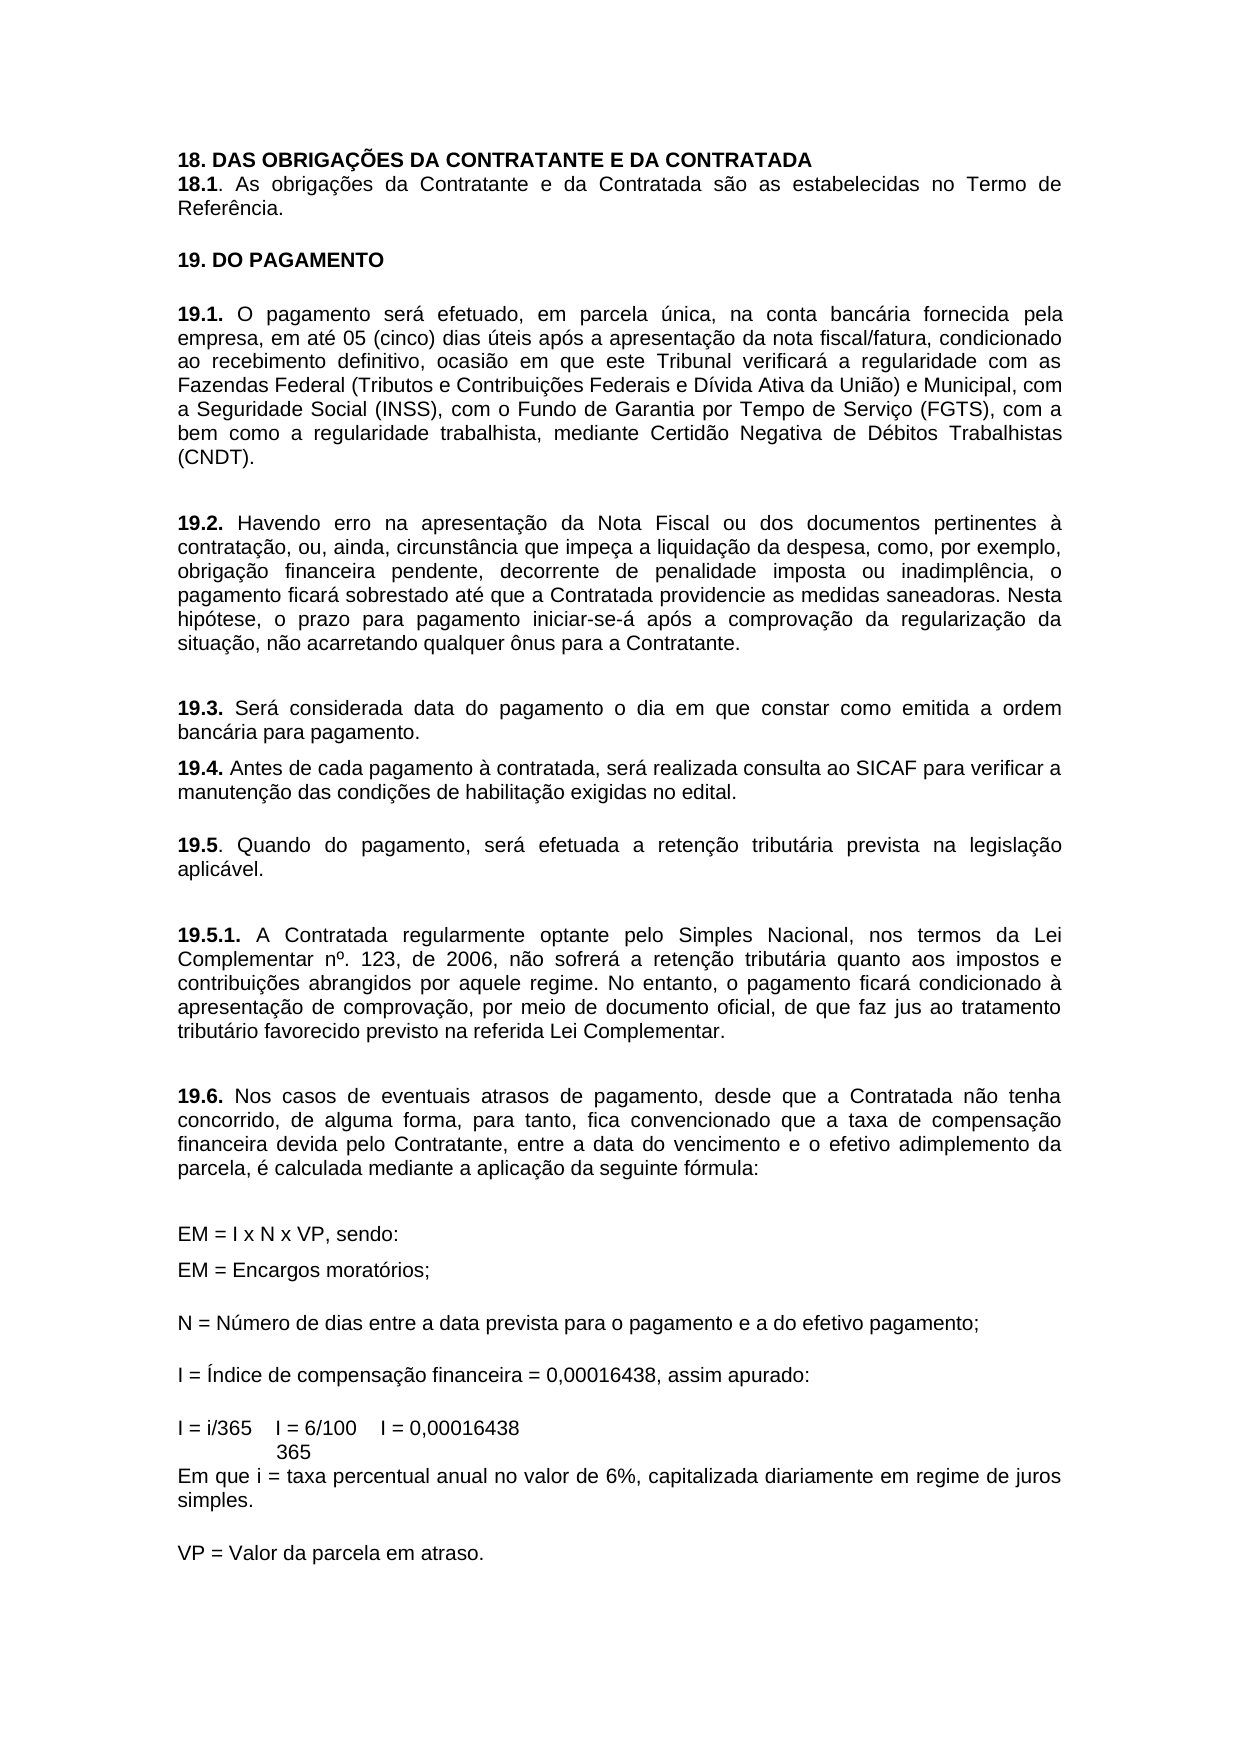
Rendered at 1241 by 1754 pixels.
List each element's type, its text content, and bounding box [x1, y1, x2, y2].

text I = Índice de compensação financeira = 0,00016438, assim apurado: [177, 1363, 1063, 1387]
text 19.4. Antes de cada pagamento à contratada, será realizada consulta ao SICAF para verificar a manutenção das condições de habilitação exigidas no edital. [177, 756, 1063, 804]
text 19. DO PAGAMENTO [177, 248, 1063, 272]
text Em que i = taxa percentual anual no valor de 6%, capitalizada diariamente em regime de juros simples. [177, 1464, 1063, 1512]
text 19.3. Será considerada data do pagamento o dia em que constar como emitida a ordem bancária para pagamento. [177, 696, 1063, 744]
text 18.1. As obrigações da Contratante e da Contratada são as estabelecidas no Termo de Referência. [177, 172, 1063, 219]
text 18. DAS OBRIGAÇÕES DA CONTRATANTE E DA CONTRATADA [177, 148, 1063, 172]
text 365 [177, 1440, 1063, 1464]
text N = Número de dias entre a data prevista para o pagamento e a do efetivo pagamento; [177, 1311, 1063, 1334]
text 19.6. Nos casos de eventuais atrasos de pagamento, desde que a Contratada não tenha concorrido, de alguma forma, para tanto, fica convencionado que a taxa de compensação financeira devida pelo Contratante, entre a data do vencimento e o efetivo adimplemento da parcela, é calculada mediante a aplicação da seguinte fórmula: [177, 1084, 1063, 1180]
text 19.5. Quando do pagamento, será efetuada a retenção tributária prevista na legislação aplicável. [177, 833, 1063, 881]
text VP = Valor da parcela em atraso. [177, 1541, 1063, 1564]
text EM = I x N x VP, sendo: [177, 1222, 1063, 1246]
text 19.5.1. A Contratada regularmente optante pelo Simples Nacional, nos termos da Lei Complementar nº. 123, de 2006, não sofrerá a retenção tributária quanto aos impostos e contribuições abrangidos por aquele regime. No entanto, o pagamento ficará condicionado à apresentação de comprovação, por meio de documento oficial, de que faz jus ao tratamento tributário favorecido previsto na referida Lei Complementar. [177, 923, 1063, 1043]
text 19.2. Havendo erro na apresentação da Nota Fiscal ou dos documentos pertinentes à contratação, ou, ainda, circunstância que impeça a liquidação da despesa, como, por exemplo, obrigação financeira pendente, decorrente de penalidade imposta ou inadimplência, o pagamento ficará sobrestado até que a Contratada providencie as medidas saneadoras. Nesta hipótese, o prazo para pagamento iniciar-se-á após a comprovação da regularização da situação, não acarretando qualquer ônus para a Contratante. [177, 511, 1063, 654]
text I = i/365 I = 6/100 I = 0,00016438 [177, 1416, 1063, 1440]
text EM = Encargos moratórios; [177, 1258, 1063, 1282]
text 19.1. O pagamento será efetuado, em parcela única, na conta bancária fornecida pela empresa, em até 05 (cinco) dias úteis após a apresentação da nota fiscal/fatura, condicionado ao recebimento definitivo, ocasião em que este Tribunal verificará a regularidade com as Fazendas Federal (Tributos e Contribuições Federais e Dívida Ativa da União) e Municipal, com a Seguridade Social (INSS), com o Fundo de Garantia por Tempo de Serviço (FGTS), com a bem como a regularidade trabalhista, mediante Certidão Negativa de Débitos Trabalhistas (CNDT). [177, 301, 1063, 469]
